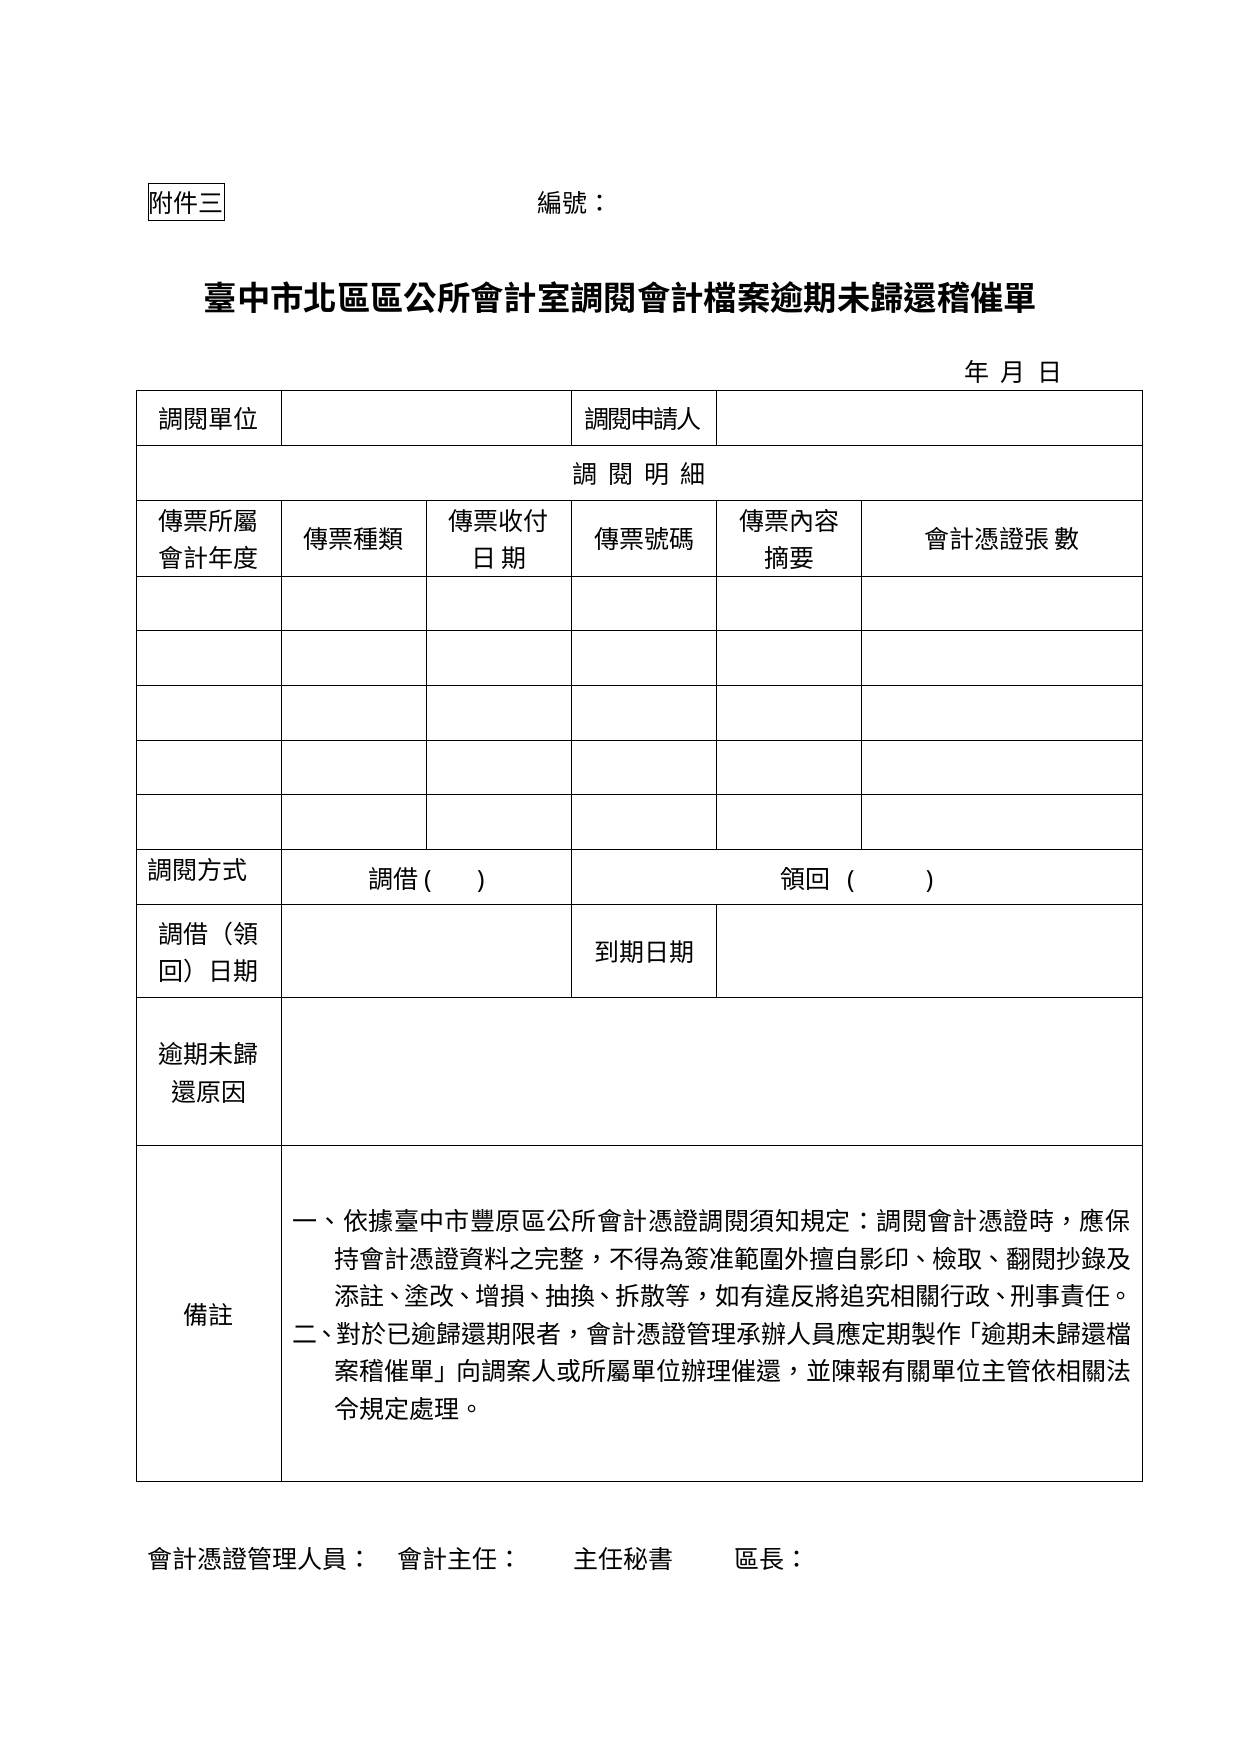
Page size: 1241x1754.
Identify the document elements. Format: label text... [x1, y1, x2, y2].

table_cell [717, 577, 861, 630]
table_cell [282, 741, 426, 794]
text 會計憑證管理人員： 會計主任： 主任秘書 區長： [148, 1538, 1092, 1576]
table_cell 傳票收付日 期 [427, 501, 571, 576]
table_cell [282, 577, 426, 630]
table_cell [862, 795, 1142, 849]
table_cell 一、依據臺中市豐原區公所會計憑證調閱須知規定：調閱會計憑證時，應保持會計憑證資料之完整，不得為簽准範圍外擅自影印、檢取、翻閱抄錄及添註、塗改、增損、抽換、拆散等，如有違反將追究相關行政、刑事責任。 二、對於已逾歸還期限者，會計憑證管理承辦人員應定期製作「逾期未歸還檔案稽催單」向調案人或所屬單位辦理催還，並陳報有關單位主管依相關法令規定處理。 [282, 1146, 1142, 1481]
table_cell [572, 686, 716, 739]
text 年 月 日 [148, 352, 1067, 389]
table_cell 調 閱 明 細 [137, 446, 1142, 499]
table_cell [717, 905, 1142, 997]
table_header [282, 391, 571, 445]
table_cell [282, 795, 426, 849]
table_cell [717, 741, 861, 794]
table_cell 調閱方式 [137, 850, 281, 904]
table_cell 領回 ( ) [572, 850, 1142, 904]
table_cell [572, 795, 716, 849]
table_cell [137, 577, 281, 630]
table_cell [282, 905, 571, 997]
table_header 調閱單位 [137, 391, 281, 445]
table_cell [862, 741, 1142, 794]
table_cell 傳票種類 [282, 501, 426, 576]
table_cell 到期日期 [572, 905, 716, 997]
table_cell [572, 741, 716, 794]
table_cell [427, 686, 571, 739]
table_cell [137, 631, 281, 685]
table_cell 傳票所屬會計年度 [137, 501, 281, 576]
table_cell [717, 795, 861, 849]
table_cell [572, 631, 716, 685]
table_cell [717, 631, 861, 685]
table_cell [137, 741, 281, 794]
table_cell [137, 686, 281, 739]
table_cell [137, 795, 281, 849]
table_cell 傳票內容摘要 [717, 501, 861, 576]
table_cell [282, 686, 426, 739]
table_cell 逾期未歸還原因 [137, 998, 281, 1145]
table_cell 傳票號碼 [572, 501, 716, 576]
table_cell [862, 631, 1142, 685]
text 附件三 編號： [148, 164, 1092, 239]
table_cell 備註 [137, 1146, 281, 1481]
table_cell [282, 998, 1142, 1145]
table_cell 調借（領回）日期 [137, 905, 281, 997]
table_cell [282, 631, 426, 685]
table_header [717, 391, 1142, 445]
table_cell 調借 ( ) [282, 850, 571, 904]
table_cell [427, 631, 571, 685]
table_cell [862, 686, 1142, 739]
text 臺中市北區區公所會計室調閱會計檔案逾期未歸還稽催單 [148, 258, 1092, 333]
table_cell [717, 686, 861, 739]
table_cell [572, 577, 716, 630]
table_cell [427, 577, 571, 630]
table_cell 會計憑證張 數 [862, 501, 1142, 576]
table_header 調閱申請人 [572, 391, 716, 445]
table_cell [427, 741, 571, 794]
table_cell [862, 577, 1142, 630]
table_cell [427, 795, 571, 849]
